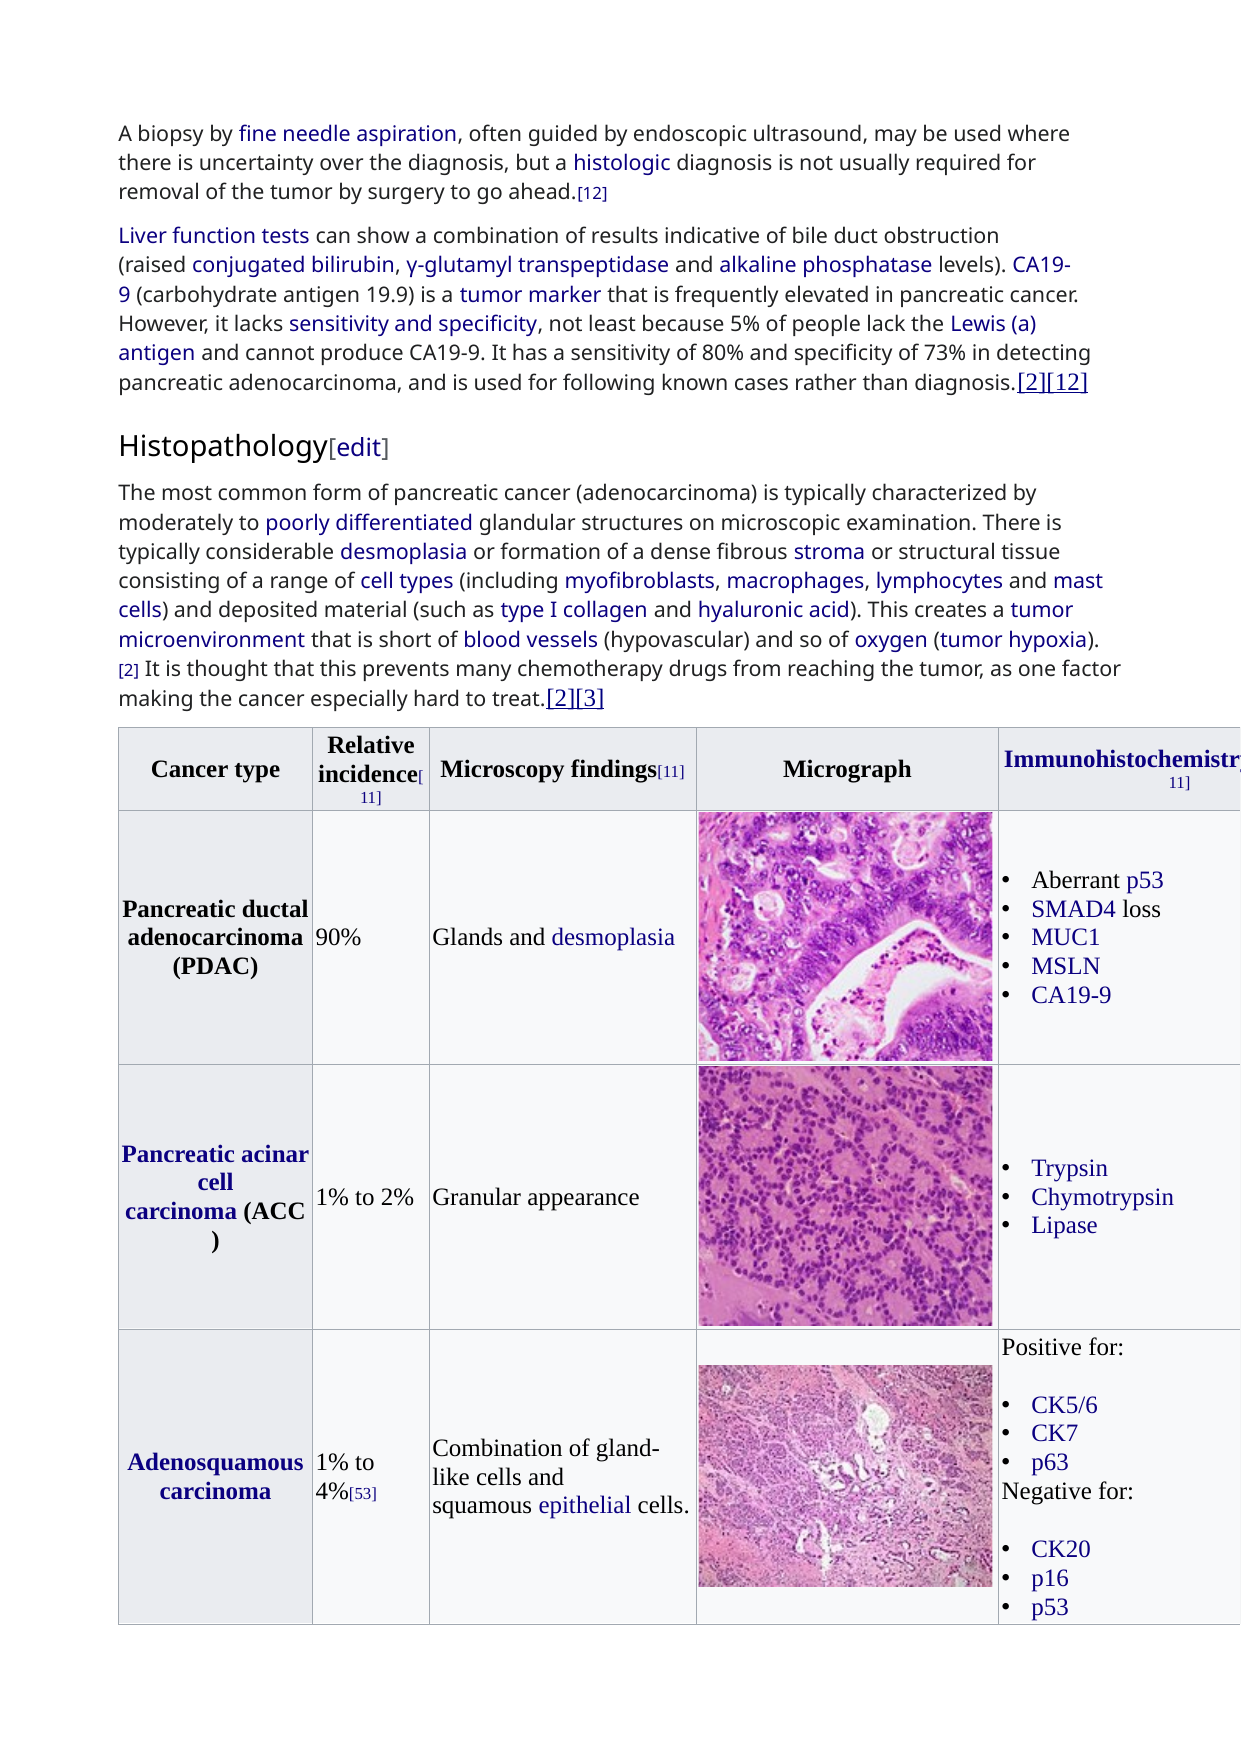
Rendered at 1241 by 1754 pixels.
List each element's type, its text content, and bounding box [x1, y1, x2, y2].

table_cell [697, 1065, 998, 1328]
table_cell 1% to 2% [313, 1065, 429, 1328]
table_cell Pancreatic acinar cell carcinoma (ACC) [119, 1065, 312, 1328]
table_cell Positive for: CK5/6 CK7 p63 Negative for: CK20 p16 p53 [999, 1330, 1240, 1623]
table_header Cancer type [119, 728, 312, 810]
table_cell Granular appearance [430, 1065, 696, 1328]
table_header Immunohistochemistry markers[11] [999, 728, 1240, 810]
subtitle Histopathology[edit] [118, 426, 1122, 465]
table_cell Glands and desmoplasia [430, 811, 696, 1064]
table_cell Combination of gland-like cells and squamous epithelial cells. [430, 1330, 696, 1623]
table_cell Pancreatic ductal adenocarcinoma (PDAC) [119, 811, 312, 1064]
table_cell 90% [313, 811, 429, 1064]
text Liver function tests can show a combination of results indicative of bile duct obstruction (raised conjugated bilirubin, γ-glutamyl transpeptidase and alkaline phosphatase levels). CA19-9 (carbohydrate antigen 19.9) is a tumor marker that is frequently elevated in pancreatic cancer. However, it lacks sensitivity and specificity, not least because 5% of people lack the Lewis (a) antigen and cannot produce CA19-9. It has a sensitivity of 80% and specificity of 73% in detecting pancreatic adenocarcinoma, and is used for following known cases rather than diagnosis.[2][12] [118, 221, 1122, 397]
text The most common form of pancreatic cancer (adenocarcinoma) is typically characterized by moderately to poorly differentiated glandular structures on microscopic examination. There is typically considerable desmoplasia or formation of a dense fibrous stroma or structural tissue consisting of a range of cell types (including myofibroblasts, macrophages, lymphocytes and mast cells) and deposited material (such as type I collagen and hyaluronic acid). This creates a tumor microenvironment that is short of blood vessels (hypovascular) and so of oxygen (tumor hypoxia).[2] It is thought that this prevents many chemotherapy drugs from reaching the tumor, as one factor making the cancer especially hard to treat.[2][3] [118, 478, 1122, 712]
table_cell Aberrant p53 SMAD4 loss MUC1 MSLN CA19-9 [999, 811, 1240, 1064]
picture [698, 1365, 993, 1587]
text A biopsy by fine needle aspiration, often guided by endoscopic ultrasound, may be used where there is uncertainty over the diagnosis, but a histologic diagnosis is not usually required for removal of the tumor by surgery to go ahead.[12] [118, 118, 1122, 206]
table_header Relative incidence[11] [313, 728, 429, 810]
picture [698, 1066, 993, 1326]
table_cell Adenosquamous carcinoma [119, 1330, 312, 1623]
table_cell [697, 811, 998, 1064]
picture [698, 812, 993, 1061]
table_header Micrograph [697, 728, 998, 810]
table_cell [697, 1330, 998, 1623]
table_header Microscopy findings[11] [430, 728, 696, 810]
table_cell Trypsin Chymotrypsin Lipase [999, 1065, 1240, 1328]
table_cell 1% to 4%[53] [313, 1330, 429, 1623]
